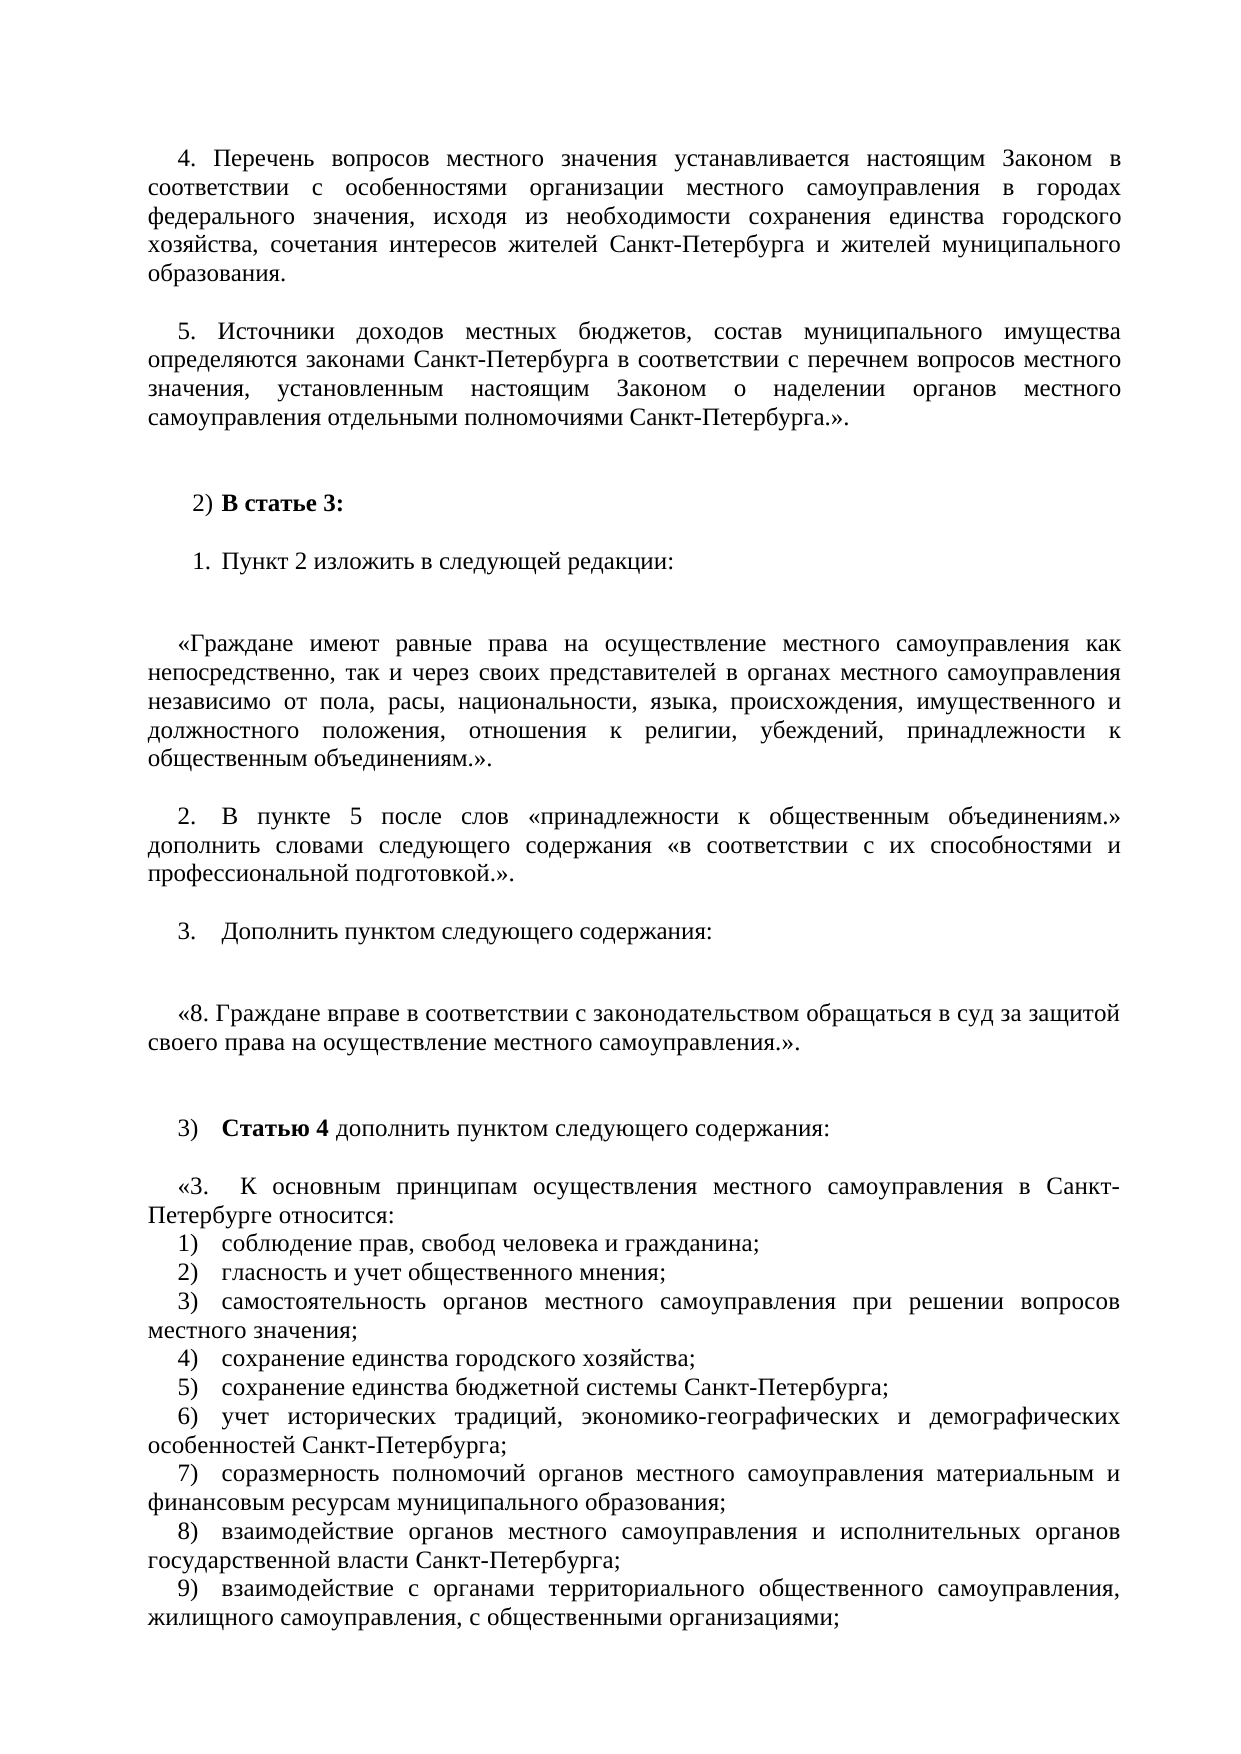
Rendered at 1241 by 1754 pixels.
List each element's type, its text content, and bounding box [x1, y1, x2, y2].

list соразмерность полномочий органов местного самоуправления материальным и финансовым ресурсам муниципального образования; [148, 1458, 1122, 1516]
list самостоятельность органов местного самоуправления при решении вопросов местного значения; [148, 1286, 1122, 1343]
text «8. Граждане вправе в соответствии с законодательством обращаться в суд за защитой своего права на осуществление местного самоуправления.». [148, 998, 1122, 1056]
text «3. К основным принципам осуществления местного самоуправления в Санкт-Петербурге относится: [148, 1171, 1122, 1228]
text 4. Перечень вопросов местного значения устанавливается настоящим Законом в соответствии с особенностями организации местного самоуправления в городах федерального значения, исходя из необходимости сохранения единства городского хозяйства, сочетания интересов жителей Санкт-Петербурга и жителей муниципального образования. [148, 143, 1122, 287]
list сохранение единства городского хозяйства; [148, 1343, 1122, 1372]
list В пункте 5 после слов «принадлежности к общественным объединениям.» дополнить словами следующего содержания «в соответствии с их способностями и профессиональной подготовкой.». [148, 801, 1122, 887]
list В статье 3: [148, 488, 1122, 517]
list гласность и учет общественного мнения; [148, 1257, 1122, 1286]
text 5. Источники доходов местных бюджетов, состав муниципального имущества определяются законами Санкт-Петербурга в соответствии с перечнем вопросов местного значения, установленным настоящим Законом о наделении органов местного самоуправления отдельными полномочиями Санкт-Петербурга.». [148, 316, 1122, 431]
list учет исторических традиций, экономико-географических и демографических особенностей Санкт-Петербурга; [148, 1401, 1122, 1458]
list взаимодействие с органами территориального общественного самоуправления, жилищного самоуправления, с общественными организациями; [148, 1573, 1122, 1631]
list «Граждане имеют равные права на осуществление местного самоуправления как непосредственно, так и через своих представителей в органах местного самоуправления независимо от пола, расы, национальности, языка, происхождения, имущественного и должностного положения, отношения к религии, убеждений, принадлежности к общественным объединениям.». [148, 628, 1122, 772]
list Дополнить пунктом следующего содержания: [148, 916, 1122, 945]
list соблюдение прав, свобод человека и гражданина; [148, 1228, 1122, 1257]
list сохранение единства бюджетной системы Санкт-Петербурга; [148, 1372, 1122, 1401]
list Статью 4 дополнить пунктом следующего содержания: [148, 1113, 1122, 1142]
list Пункт 2 изложить в следующей редакции: [148, 546, 1122, 574]
list взаимодействие органов местного самоуправления и исполнительных органов государственной власти Санкт-Петербурга; [148, 1516, 1122, 1573]
